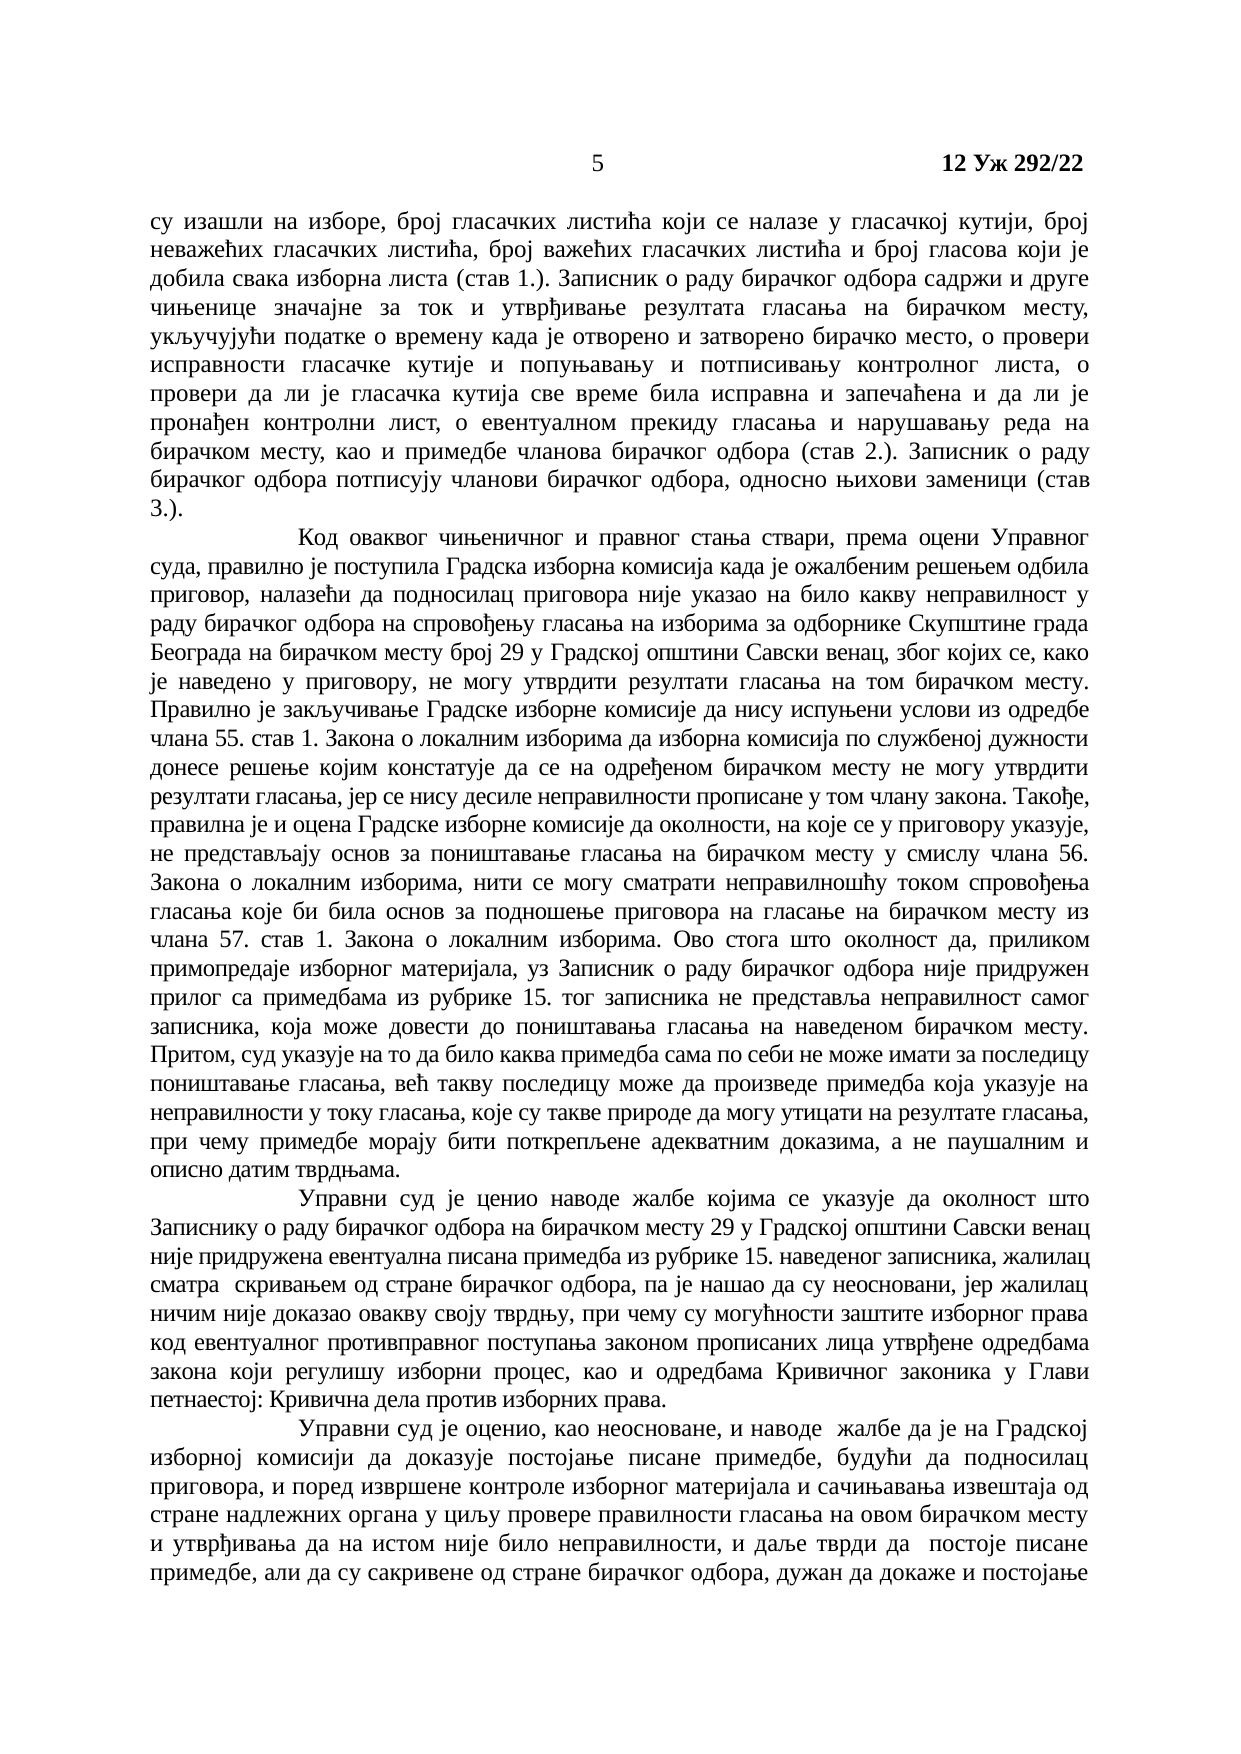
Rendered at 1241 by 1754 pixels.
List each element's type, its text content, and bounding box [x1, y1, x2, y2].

text Код оваквог чињеничног и правног стања ствари, према оцени Управног суда, правилно је поступила Градска изборна комисија када је ожалбеним решењем одбила приговор, налазећи да подносилац приговора није указао на било какву неправилност у раду бирачког одбора на спровођењу гласања на изборима за одборнике Скупштине града Београда на бирачком месту број 29 у Градској општини Савски венац, због којих се, како је наведено у приговору, не могу утврдити резултати гласања на том бирачком месту. Правилно је закључивање Градске изборне комисије да нису испуњени услови из одредбе члана 55. став 1. Закона о локалним изборима да изборна комисија по службеној дужности донесе решење којим констатује да се на одређеном бирачком месту не могу утврдити резултати гласања, јер се нису десиле неправилности прописане у том члану закона. Такође, правилна је и оцена Градске изборне комисије да околности, на које се у приговору указује, не представљају основ за поништавање гласања на бирачком месту у смислу члана 56. Закона о локалним изборима, нити се могу сматрати неправилношћу током спровођења гласања које би била основ за подношење приговора на гласање на бирачком месту из члана 57. став 1. Закона о локалним изборима. Ово стога што околност да, приликом примопредаје изборног материјала, уз Записник о раду бирачког одбора није придружен прилог са примедбама из рубрике 15. тог записника не представља неправилност самог записника, која може довести до поништавања гласања на наведеном бирачком месту. Притом, суд указује на то да било каква примедба сама по себи не може имати за последицу поништавање гласања, већ такву последицу може да произведе примедба која указује на неправилности у току гласања, које су такве природе да могу утицати на резултате гласања, при чему примедбе морају бити поткрепљене адекватним доказима, а не паушалним и описно датим тврдњама. [150, 522, 1090, 1183]
text Управни суд је оценио, као неосноване, и наводе жалбе да је на Градској изборној комисији да доказује постојање писане примедбе, будући да подносилац приговора, и поред извршене контроле изборног материјала и сачињавања извештаја од стране надлежних органа у циљу провере правилности гласања на овом бирачком месту и утврђивања да на истом није било неправилности, и даље тврди да постоје писане примедбе, али да су сакривене од стране бирачког одбора, дужан да докаже и постојање [150, 1413, 1090, 1586]
text Управни суд је ценио наводе жалбе којима се указује да околност што Записнику о раду бирачког одбора на бирачком месту 29 у Градској општини Савски венац није придружена евентуална писана примедба из рубрике 15. наведеног записника, жалилац сматра скривањем од стране бирачког одбора, па је нашао да су неосновани, јер жалилац ничим није доказао овакву своју тврдњу, при чему су могућности заштите изборног права код евентуалног противправног поступања законом прописаних лица утврђене одредбама закона који регулишу изборни процес, као и одредбама Кривичног законика у Глави петнаестој: Кривична дела против изборних права. [150, 1183, 1090, 1413]
text су изашли на изборе, број гласачких листића који се налазе у гласачкој кутији, број неважећих гласачких листића, број важећих гласачких листића и број гласова који је добила свака изборна листа (став 1.). Записник о раду бирачког одбора садржи и друге чињенице значајне за ток и утврђивање резултата гласања на бирачком месту, укључујући податке о времену када је отворено и затворено бирачко место, о провери исправности гласачке кутије и попуњавању и потписивању контролног листа, о провери да ли је гласачка кутија све време била исправна и запечаћена и да ли је пронађен контролни лист, о евентуалном прекиду гласања и нарушавању реда на бирачком месту, као и примедбе чланова бирачког одбора (став 2.). Записник о раду бирачког одбора потписују чланови бирачког одбора, односно њихови заменици (став 3.). [150, 206, 1090, 522]
